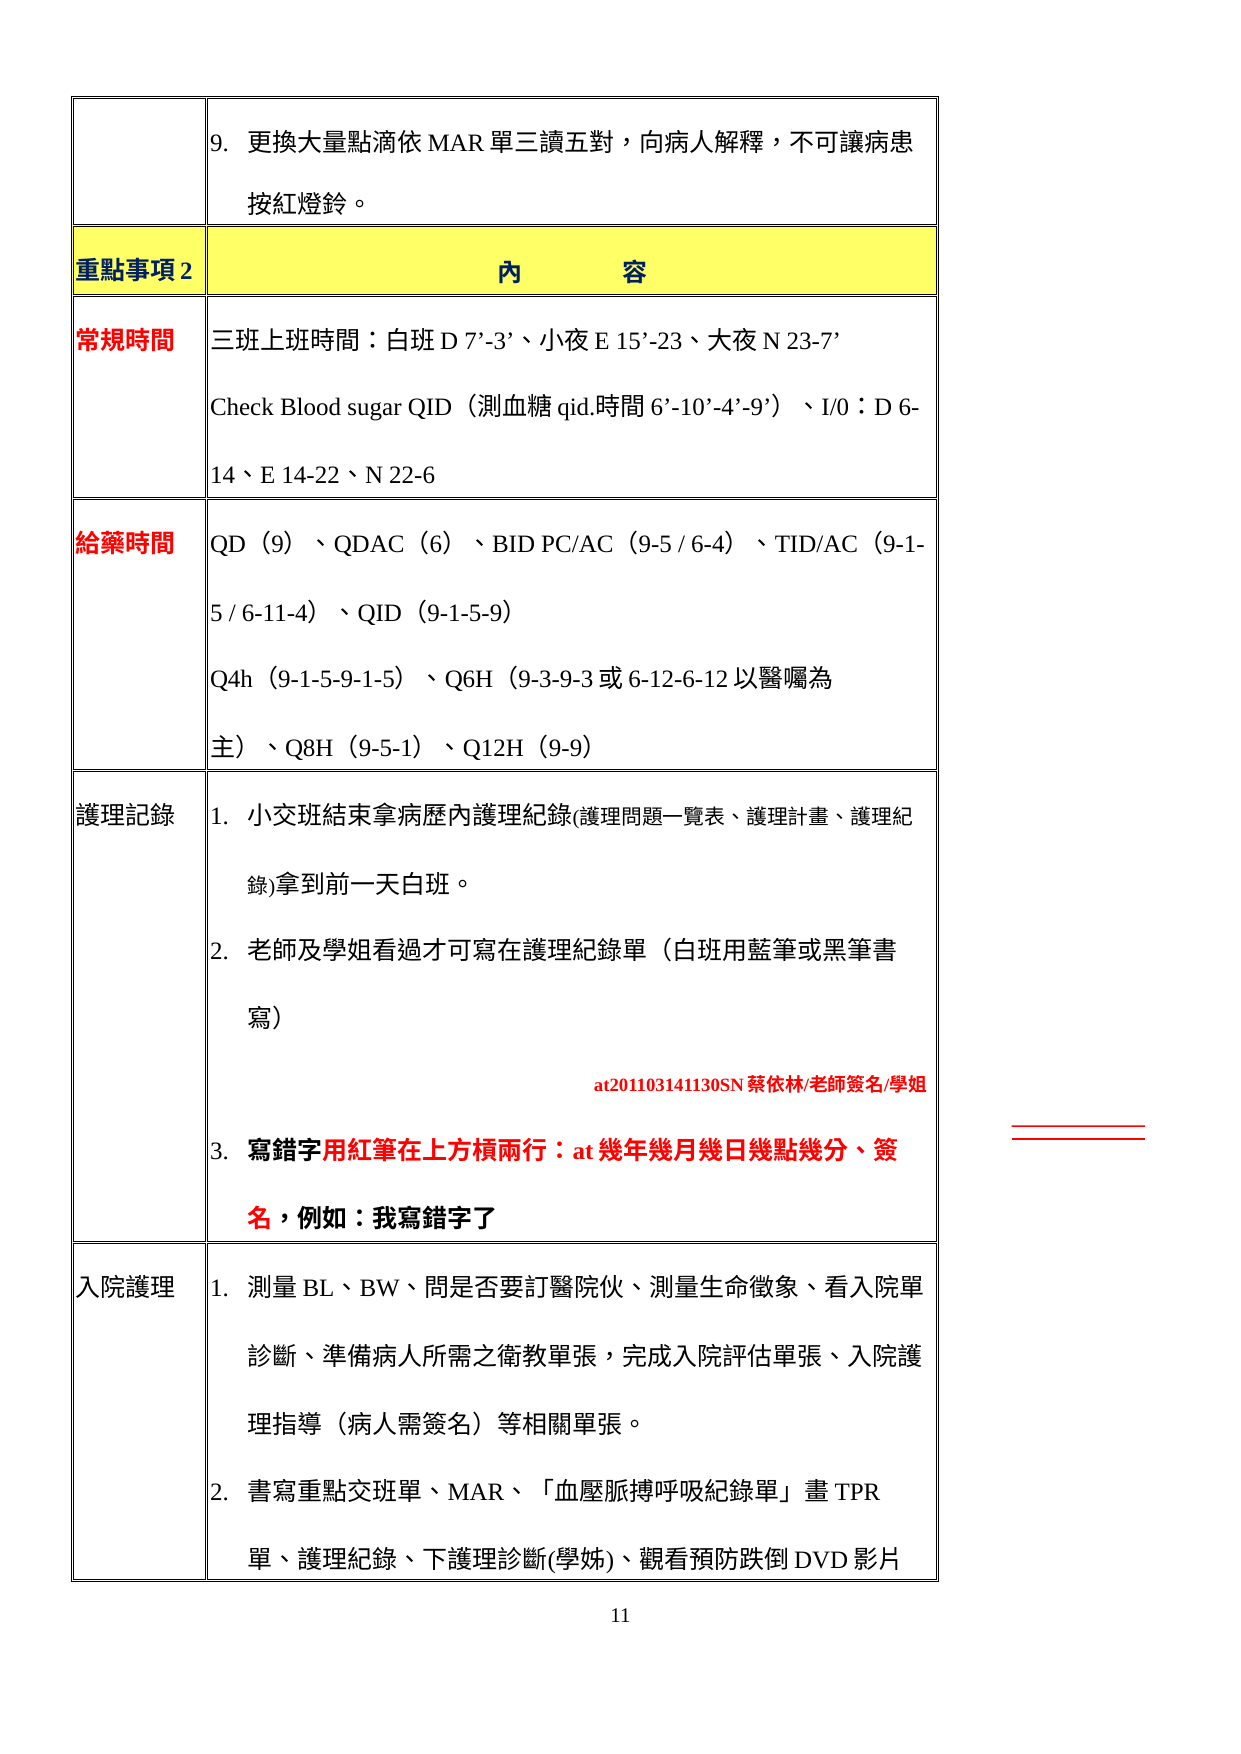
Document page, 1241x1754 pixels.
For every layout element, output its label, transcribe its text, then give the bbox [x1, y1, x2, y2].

table_cell 常規時間 [74, 297, 205, 497]
table_cell 測量BL、BW、問是否要訂醫院伙、測量生命徵象、看入院單診斷、準備病人所需之衛教單張，完成入院評估單張、入院護理指導（病人需簽名）等相關單張。 書寫重點交班單、MAR、「血壓脈搏呼吸紀錄單」畫TPR單、護理紀錄、下護理診斷(學姊)、觀看預防跌倒DVD影片 [208, 1244, 936, 1579]
table_cell 小交班結束拿病歷內護理紀錄(護理問題一覽表、護理計畫、護理紀錄)拿到前一天白班。 老師及學姐看過才可寫在護理紀錄單（白班用藍筆或黑筆書寫） at201103141130SN蔡依林/老師簽名/學姐 寫錯字用紅筆在上方槓兩行：at幾年幾月幾日幾點幾分、簽名，例如：我寫錯字了 [208, 772, 936, 1241]
table_cell 備藥時依三讀五對，小藥盤上需放置：小藥排、藥杯、當下要給的藥（藥盒放旁邊） 與老師學姊對藥前先說病人床號、報告生命徵象，再說：床號、姓名、病歷號、藥物過敏史、依三讀五對核藥，說明藥物作用、用藥目的、機轉、副作用、注意事項 針劑給藥需說：IV bag要放多少水(查藥物仿單)、給藥時間、每秒滴數，如： 加藥60ml於30分run完，公式：=2gtt/sec 點滴須說：一天多少量、白班給的量、滴數、幾點更換或留給小夜的量，例如：點滴N/S1500ml/天、白班給500ml（1500÷3個班）、1秒1滴、1400掛第2瓶給小夜 先給老師核對後，再找學姐核對(須說作用及副作用、針劑如何給藥) 給藥前後要洗手，給藥時先問候、告知做什麼事、核對病人、告知簡單作用，親視服藥才離開，若當下病人因故未服藥，告知要服用時再送過來，將藥物帶回治療室 發完藥，需知道給藥的實際時間，注意針劑的掌控 加針劑時，要告知病患及家屬『藥大約30分鐘滴完，中間我會過來巡點滴，若有任何問題時也可按紅燈鈴，我會馬上過來』。 更換大量點滴依MAR單三讀五對，向病人解釋，不可讓病患按紅燈鈴。 [208, 99, 936, 224]
table_cell 重點事項2 [74, 227, 205, 293]
table_cell 內 容 [208, 227, 936, 293]
table_cell [74, 99, 205, 224]
table_cell 入院護理 [74, 1244, 205, 1579]
table_cell 給藥時間 [74, 500, 205, 769]
table_cell 護理記錄 [74, 772, 205, 1241]
table_cell QD（9）、QDAC（6）、BID PC/AC（9-5 / 6-4）、TID/AC（9-1-5 / 6-11-4）、QID（9-1-5-9） Q4h（9-1-5-9-1-5）、Q6H（9-3-9-3或6-12-6-12以醫囑為主）、Q8H（9-5-1）、Q12H（9-9） [208, 500, 936, 769]
table_cell 三班上班時間：白班D 7’-3’、小夜E 15’-23、大夜N 23-7’ Check Blood sugar QID（測血糖qid.時間6’-10’-4’-9’）、I/0：D 6-14、E 14-22、N 22-6 [208, 297, 936, 497]
